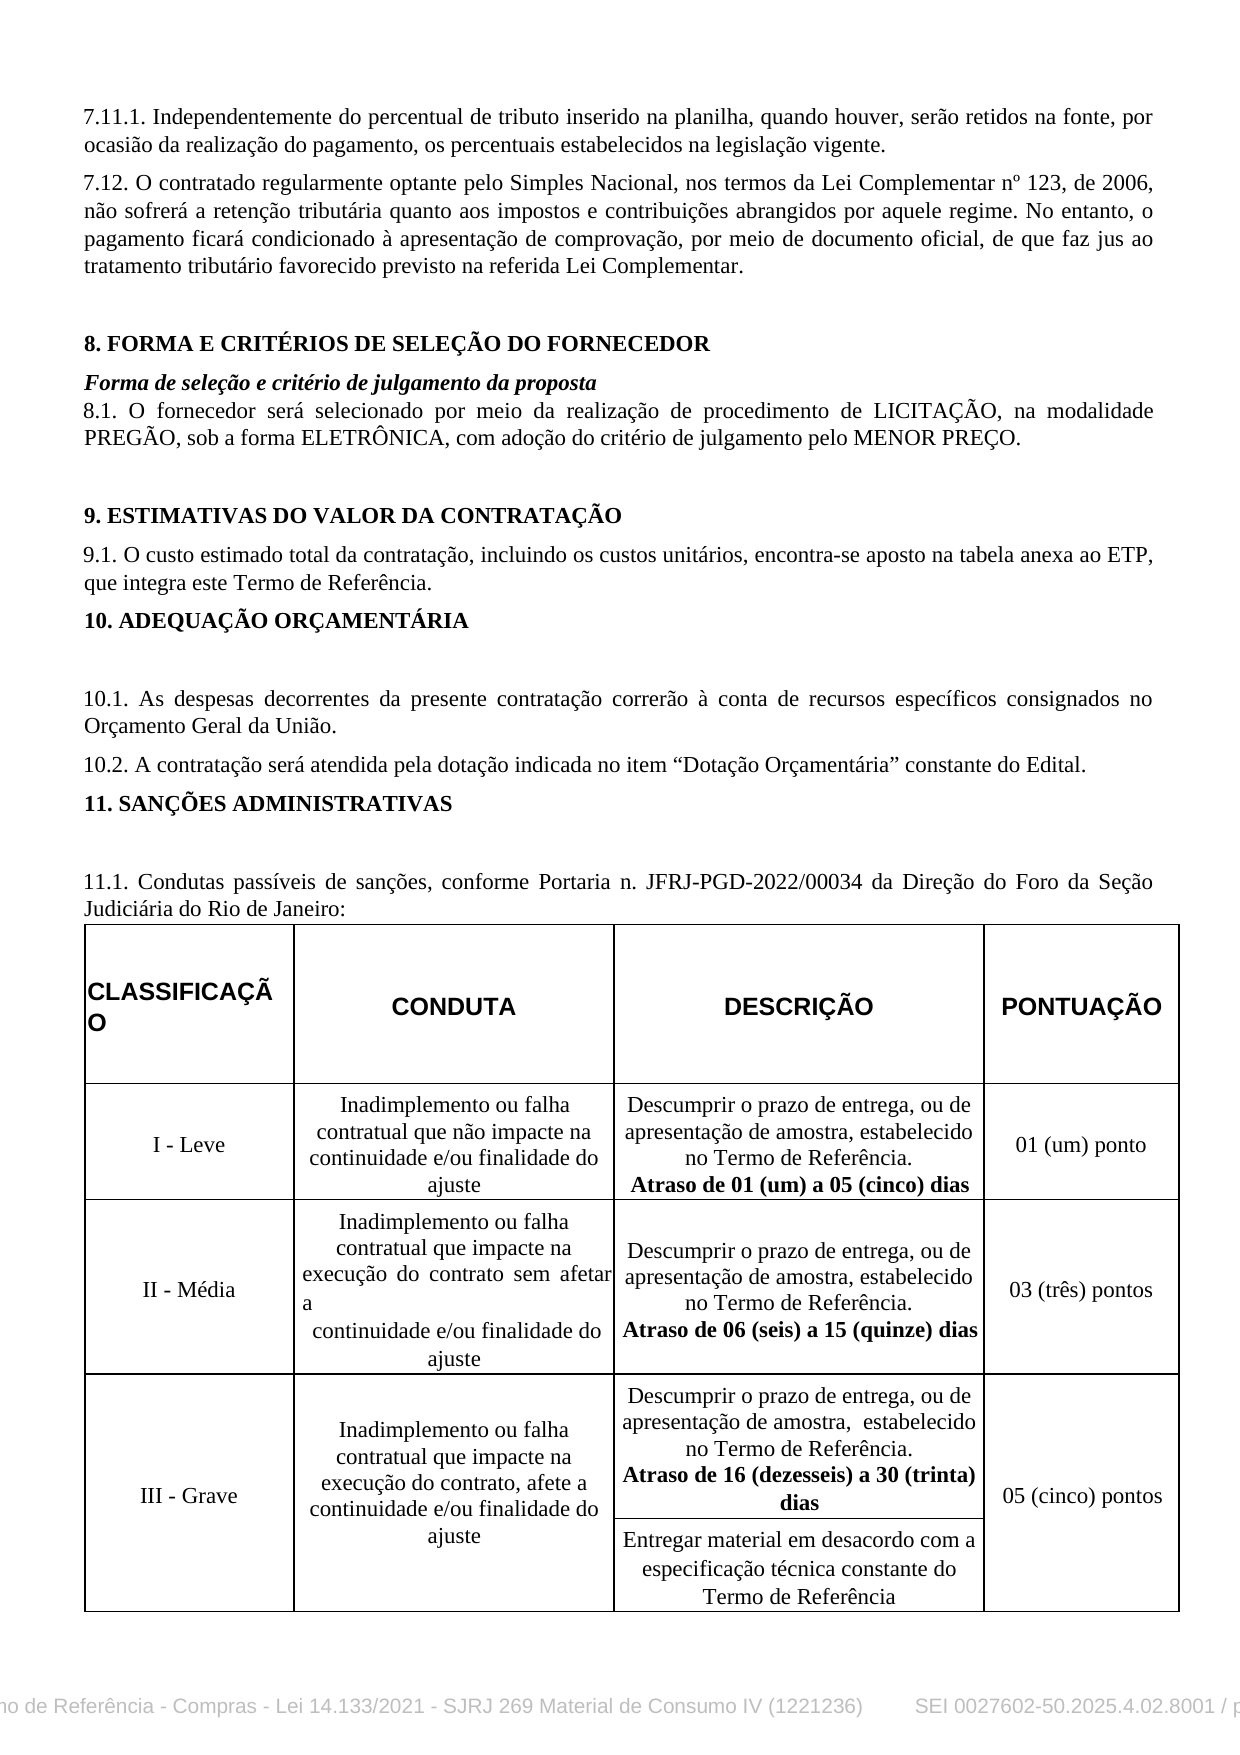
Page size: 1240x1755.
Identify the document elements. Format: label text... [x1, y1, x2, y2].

table_header CONDUTA [295, 925, 613, 1082]
table_header PONTUAÇÃO [985, 925, 1178, 1082]
table_cell 03 (três) pontos [985, 1200, 1178, 1373]
table_cell Descumprir o prazo de entrega, ou de apresentação de amostra, estabelecido no Termo de Referência. Atraso de 06 (seis) a 15 (quinze) dias [615, 1200, 983, 1373]
table_cell III - Grave [86, 1375, 293, 1611]
text 10.1. As despesas decorrentes da presente contratação correrão à conta de recursos específicos consignados no Orçamento Geral da União. [83, 685, 1155, 739]
table_cell Descumprir o prazo de entrega, ou de apresentação de amostra, estabelecido no Termo de Referência. Atraso de 16 (dezesseis) a 30 (trinta) dias [615, 1375, 983, 1517]
subtitle 8. FORMA E CRITÉRIOS DE SELEÇÃO DO FORNECEDOR [84, 330, 1166, 356]
subtitle 11. SANÇÕES ADMINISTRATIVAS [84, 790, 1166, 817]
text 7.11.1. Independentemente do percentual de tributo inserido na planilha, quando houver, serão retidos na fonte, por ocasião da realização do pagamento, os percentuais estabelecidos na legislação vigente. [83, 103, 1155, 157]
subtitle 10. ADEQUAÇÃO ORÇAMENTÁRIA [84, 607, 1166, 634]
table_cell Descumprir o prazo de entrega, ou de apresentação de amostra, estabelecido no Termo de Referência. Atraso de 01 (um) a 05 (cinco) dias [615, 1084, 983, 1199]
subtitle Forma de seleção e critério de julgamento da proposta [84, 369, 1166, 395]
text 11.1. Condutas passíveis de sanções, conforme Portaria n. JFRJ-PGD-2022/00034 da Direção do Foro da Seção Judiciária do Rio de Janeiro: [83, 868, 1155, 922]
table_cell Inadimplemento ou falha contratual que não impacte na continuidade e/ou finalidade do ajuste [295, 1084, 613, 1199]
text 7.12. O contratado regularmente optante pelo Simples Nacional, nos termos da Lei Complementar nº 123, de 2006, não sofrerá a retenção tributária quanto aos impostos e contribuições abrangidos por aquele regime. No entanto, o pagamento ficará condicionado à apresentação de comprovação, por meio de documento oficial, de que faz jus ao tratamento tributário favorecido previsto na referida Lei Complementar. [83, 169, 1155, 279]
text 8.1. O fornecedor será selecionado por meio da realização de procedimento de LICITAÇÃO, na modalidade PREGÃO, sob a forma ELETRÔNICA, com adoção do critério de julgamento pelo MENOR PREÇO. [83, 397, 1155, 451]
text 9.1. O custo estimado total da contratação, incluindo os custos unitários, encontra-se aposto na tabela anexa ao ETP, que integra este Termo de Referência. [83, 541, 1155, 595]
table_cell 01 (um) ponto [985, 1084, 1178, 1199]
table_header CLASSIFICAÇÃO [86, 925, 293, 1082]
table_header DESCRIÇÃO [615, 925, 983, 1082]
table_cell Entregar material em desacordo com a especificação técnica constante do Termo de Referência [615, 1519, 983, 1611]
text 10.2. A contratação será atendida pela dotação indicada no item “Dotação Orçamentária” constante do Edital. [83, 751, 1155, 778]
table_cell I - Leve [86, 1084, 293, 1199]
table_cell 05 (cinco) pontos [985, 1375, 1178, 1611]
table_cell Inadimplemento ou falha contratual que impacte na execução do contrato, afete a continuidade e/ou finalidade do ajuste [295, 1375, 613, 1611]
table_cell II - Média [86, 1200, 293, 1373]
subtitle 9. ESTIMATIVAS DO VALOR DA CONTRATAÇÃO [84, 502, 1166, 528]
table_cell Inadimplemento ou falha contratual que impacte na execução do contrato sem afetar a continuidade e/ou finalidade do ajuste [295, 1200, 613, 1373]
